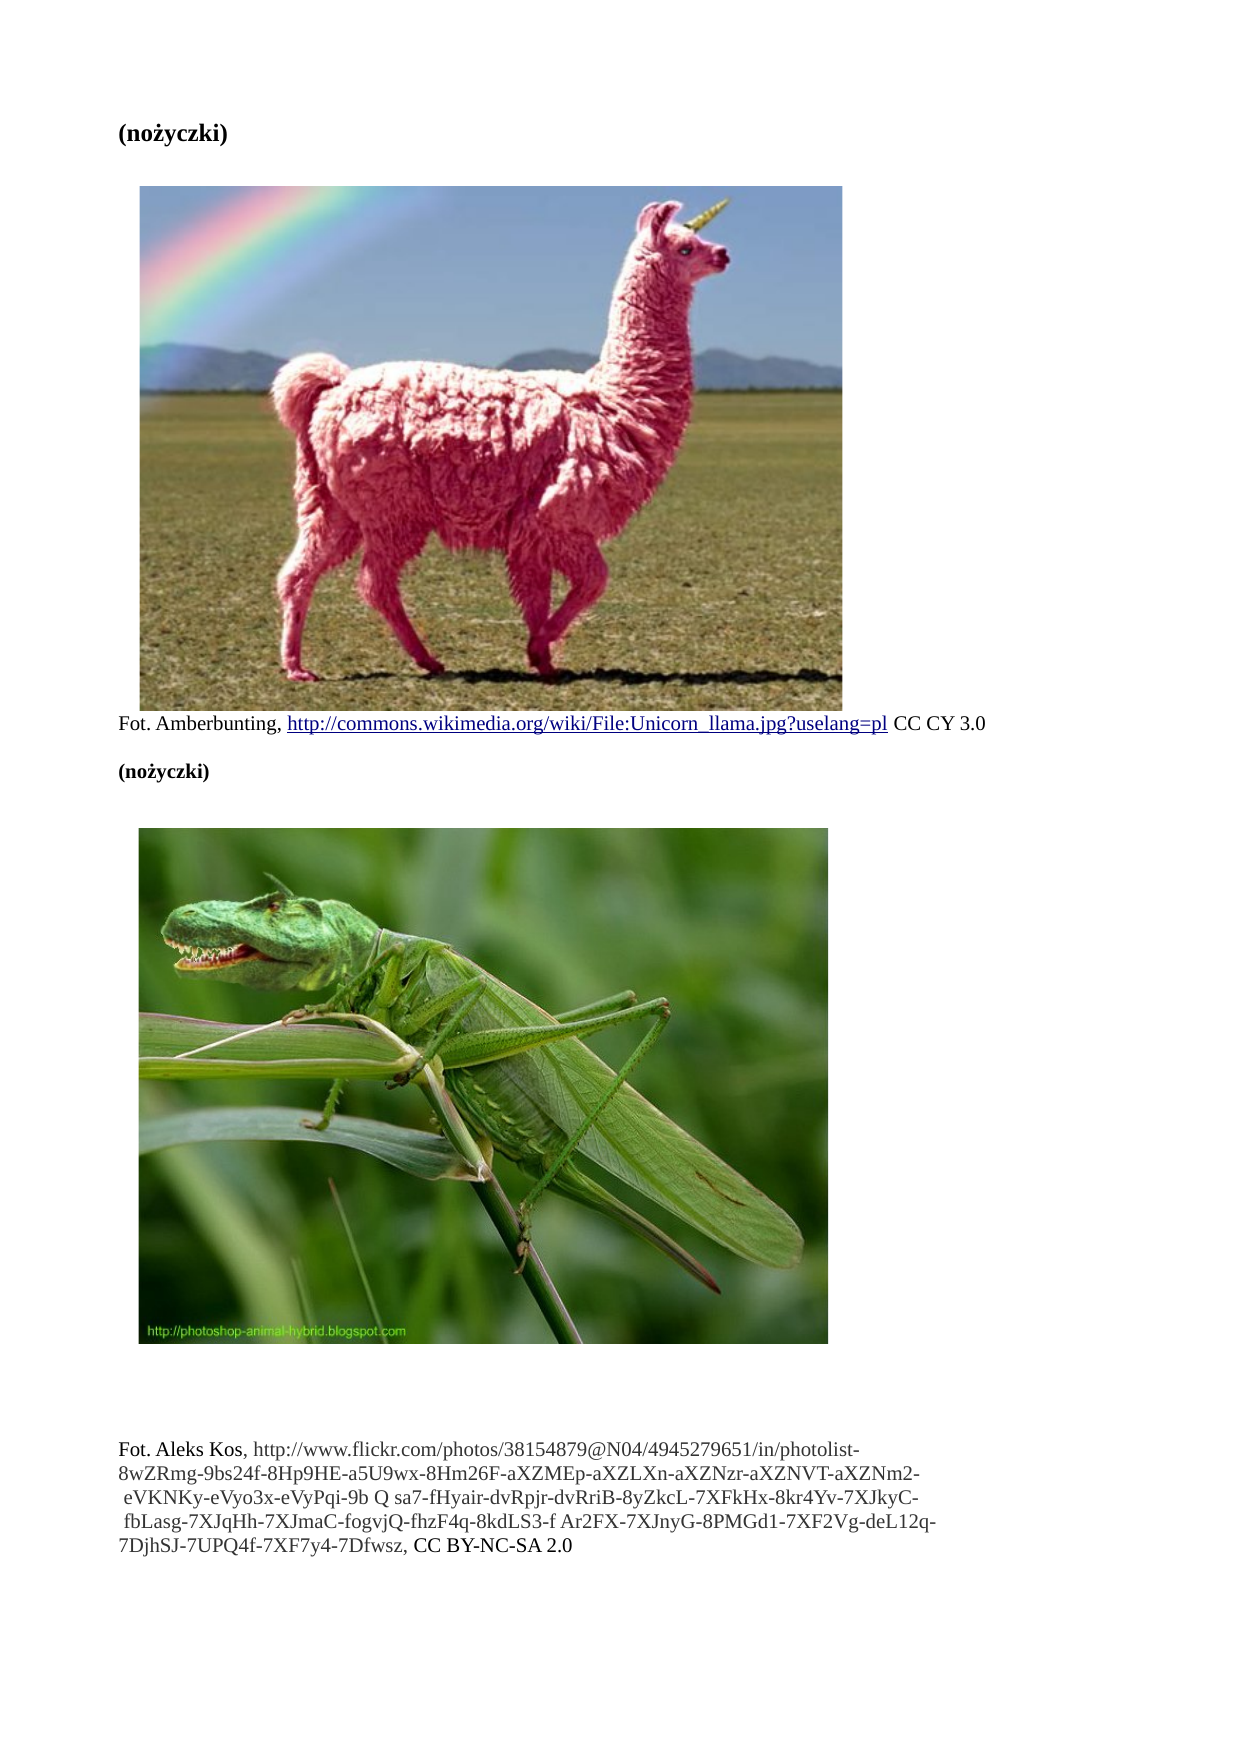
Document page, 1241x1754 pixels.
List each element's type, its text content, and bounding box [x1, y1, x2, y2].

text Fot. Aleks Kos, http://www.flickr.com/photos/38154879@N04/4945279651/in/photolist- [118, 1436, 1122, 1461]
picture [138, 828, 829, 1344]
picture [139, 186, 843, 711]
text 7DjhSJ-7UPQ4f-7XF7y4-7Dfwsz, CC BY-NC-SA 2.0 [118, 1533, 1122, 1557]
text (nożyczki) [118, 118, 1122, 147]
text Fot. Amberbunting, http://commons.wikimedia.org/wiki/File:Unicorn_llama.jpg?uselang=pl CC CY 3.0 [118, 171, 1122, 735]
text fbLasg-7XJqHh-7XJmaC-fogvjQ-fhzF4q-8kdLS3-f Ar2FX-7XJnyG-8PMGd1-7XF2Vg-deL12q- [118, 1509, 1122, 1533]
text (nożyczki) [118, 759, 1122, 783]
text 8wZRmg-9bs24f-8Hp9HE-a5U9wx-8Hm26F-aXZMEp-aXZLXn-aXZNzr-aXZNVT-aXZNm2- [118, 1461, 1122, 1484]
text eVKNKy-eVyo3x-eVyPqi-9b Q sa7-fHyair-dvRpjr-dvRriB-8yZkcL-7XFkHx-8kr4Yv-7XJkyC- [118, 1484, 1122, 1509]
